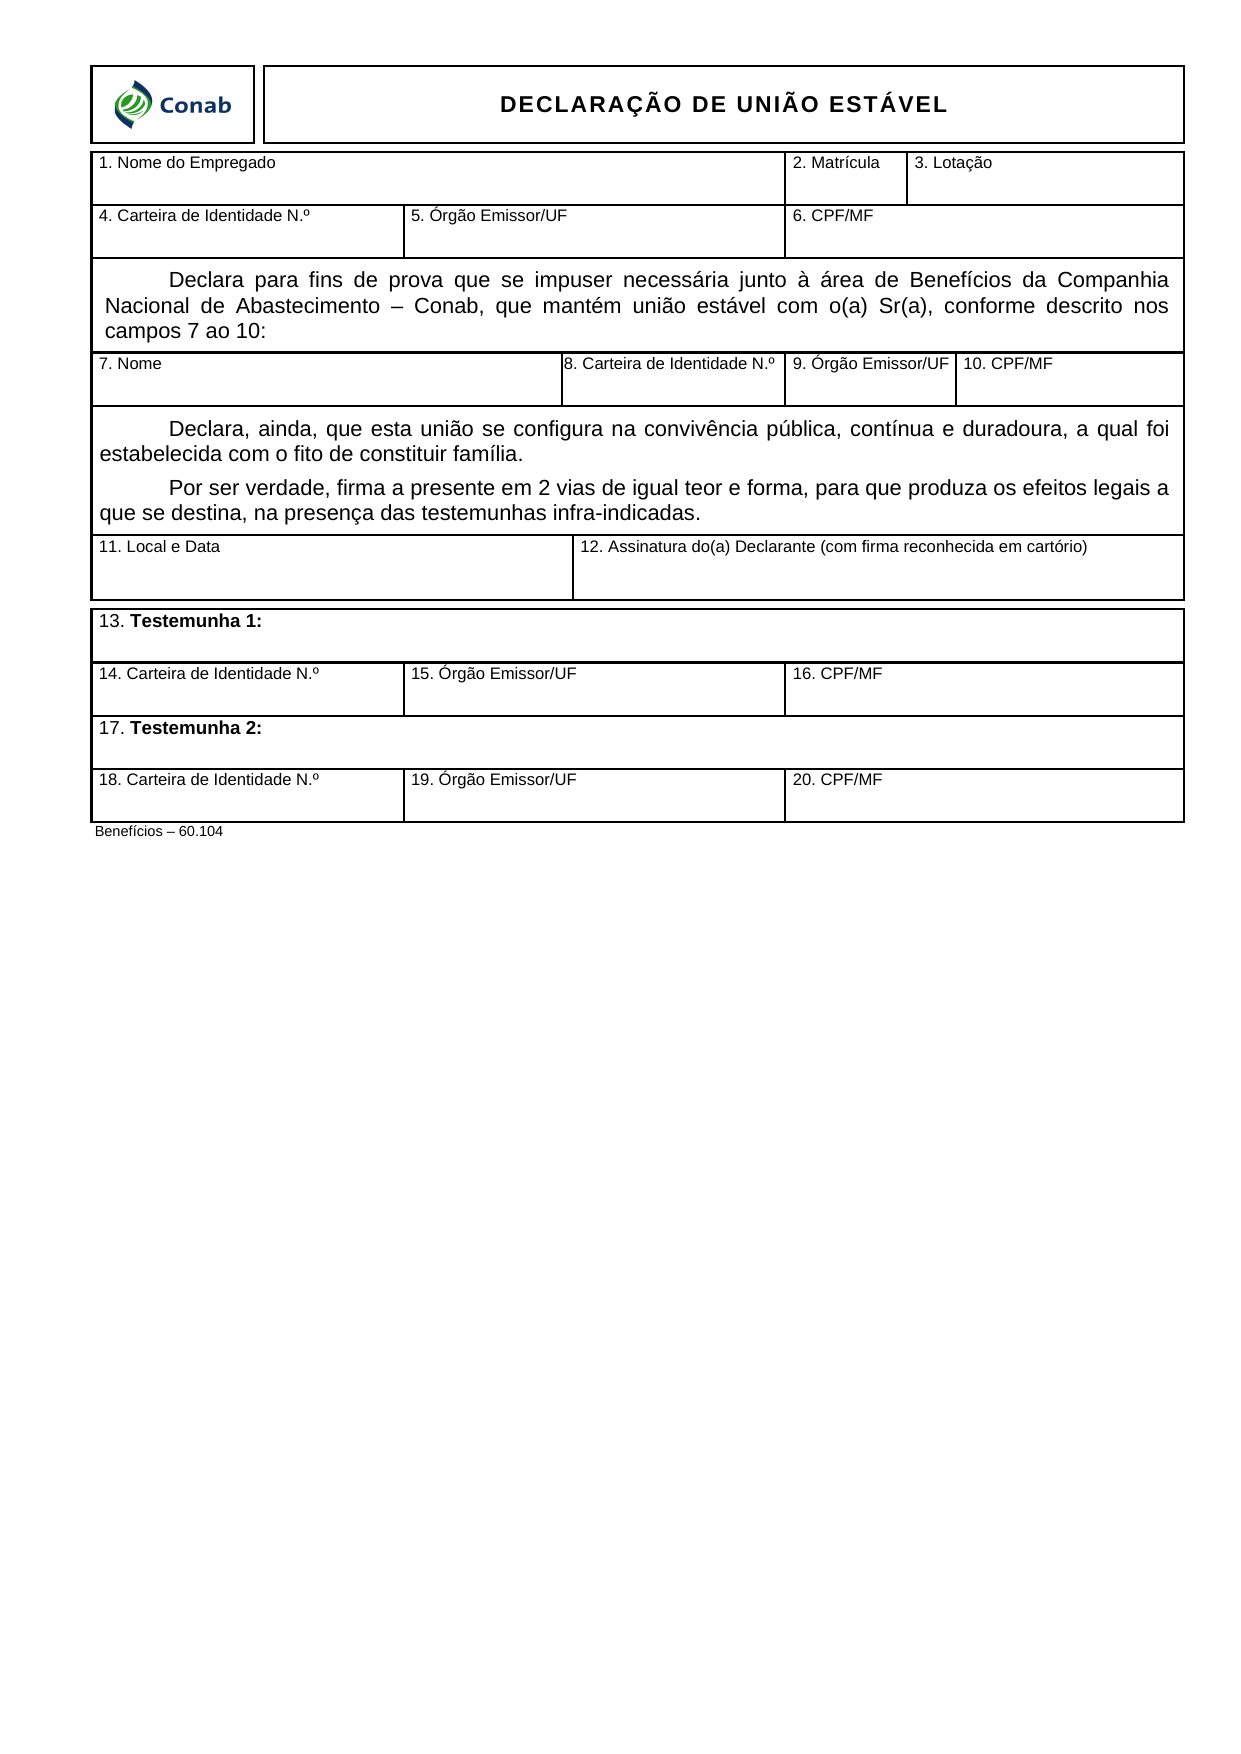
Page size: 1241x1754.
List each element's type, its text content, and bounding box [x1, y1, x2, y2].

table_cell 14. Carteira de Identidade N.º [93, 664, 403, 714]
table_cell 1. Nome do Empregado [93, 153, 784, 204]
table_cell 8. Carteira de Identidade N.º [563, 354, 784, 404]
table_cell 2. Matrícula [786, 153, 906, 204]
table_cell 20. CPF/MF [786, 770, 1183, 821]
table_cell 12. Assinatura do(a) Declarante (com firma reconhecida em cartório) [574, 536, 1183, 599]
table_cell Declara, ainda, que esta união se configura na convivência pública, contínua e duradoura, a qual foi estabelecida com o fito de constituir família. Por ser verdade, firma a presente em 2 vias de igual teor e forma, para que produza os efeitos legais a que se destina, na presença das testemunhas infra-indicadas. [93, 407, 1183, 534]
table_cell 11. Local e Data [93, 536, 572, 599]
table_header [93, 67, 253, 142]
table_cell 9. Órgão Emissor/UF [786, 354, 955, 404]
table_cell 18. Carteira de Identidade N.º [93, 770, 403, 821]
table_cell 16. CPF/MF [786, 664, 1183, 714]
table_cell 5. Órgão Emissor/UF [405, 206, 784, 257]
table_cell 10. CPF/MF [957, 354, 1183, 404]
text Benefícios – 60.104 [94, 823, 1169, 839]
table_cell 6. CPF/MF [786, 206, 1183, 257]
table_cell 7. Nome [93, 354, 561, 404]
table_cell 15. Órgão Emissor/UF [405, 664, 784, 714]
table_cell 3. Lotação [908, 153, 1183, 204]
table_header DECLARAÇÃO DE UNIÃO ESTÁVEL [265, 67, 1183, 142]
table_cell [91, 601, 1183, 608]
table_cell 4. Carteira de Identidade N.º [93, 206, 403, 257]
table_cell 19. Órgão Emissor/UF [405, 770, 784, 821]
table_cell Declara para fins de prova que se impuser necessária junto à área de Benefícios da Companhia Nacional de Abastecimento – Conab, que mantém união estável com o(a) Sr(a), conforme descrito nos campos 7 ao 10: [93, 259, 1183, 351]
table_cell [91, 142, 1183, 151]
picture [114, 80, 231, 129]
table_header [255, 65, 263, 142]
table_cell 17. Testemunha 2: [93, 717, 1183, 768]
table_cell 13. Testemunha 1: [93, 610, 1183, 661]
